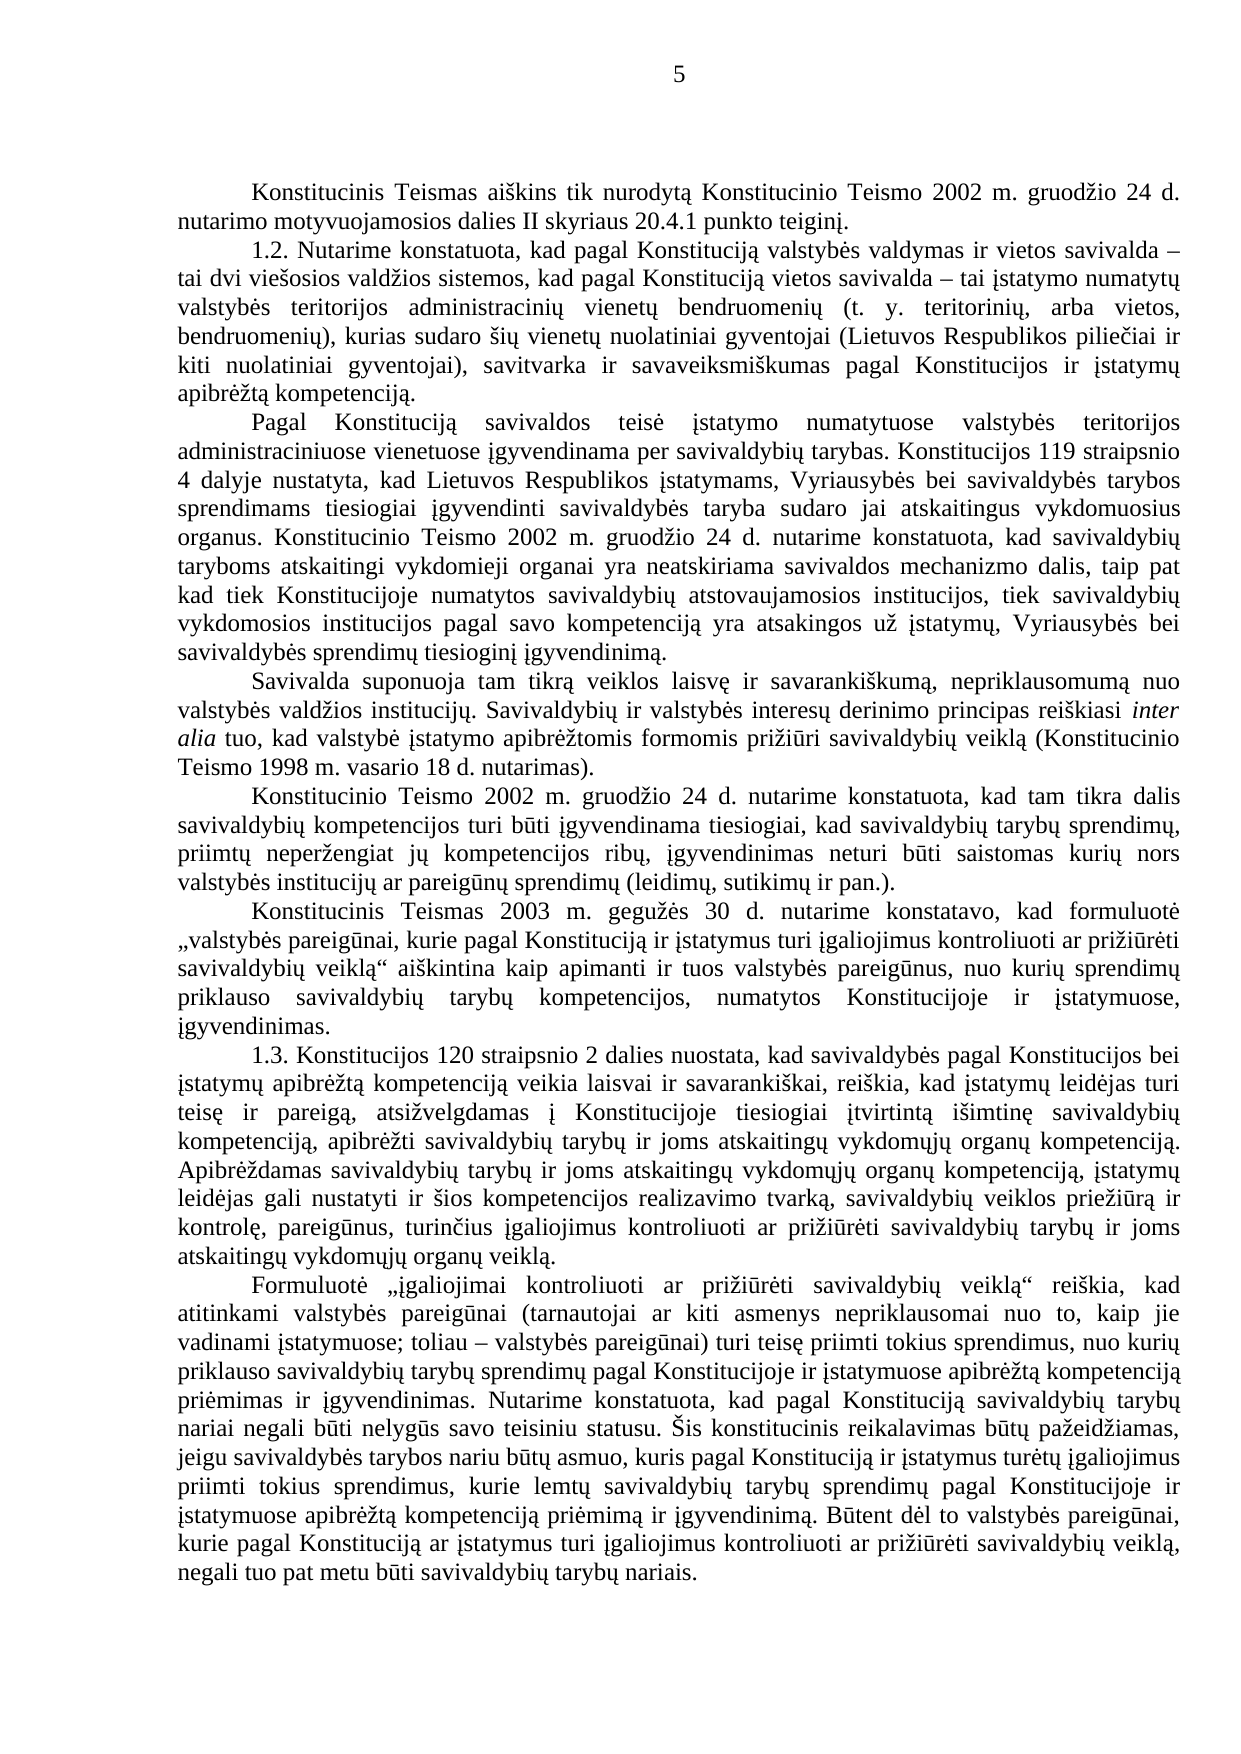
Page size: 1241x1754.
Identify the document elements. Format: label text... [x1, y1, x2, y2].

text Konstitucinio Teismo 2002 m. gruodžio 24 d. nutarime konstatuota, kad tam tikra dalis savivaldybių kompetencijos turi būti įgyvendinama tiesiogiai, kad savivaldybių tarybų sprendimų, priimtų neperžengiat jų kompetencijos ribų, įgyvendinimas neturi būti saistomas kurių nors valstybės institucijų ar pareigūnų sprendimų (leidimų, sutikimų ir pan.). [177, 781, 1181, 896]
text 1.2. Nutarime konstatuota, kad pagal Konstituciją valstybės valdymas ir vietos savivalda – tai dvi viešosios valdžios sistemos, kad pagal Konstituciją vietos savivalda – tai įstatymo numatytų valstybės teritorijos administracinių vienetų bendruomenių (t. y. teritorinių, arba vietos, bendruomenių), kurias sudaro šių vienetų nuolatiniai gyventojai (Lietuvos Respublikos piliečiai ir kiti nuolatiniai gyventojai), savitvarka ir savaveiksmiškumas pagal Konstitucijos ir įstatymų apibrėžtą kompetenciją. [177, 235, 1181, 407]
text Konstitucinis Teismas aiškins tik nurodytą Konstitucinio Teismo 2002 m. gruodžio 24 d. nutarimo motyvuojamosios dalies II skyriaus 20.4.1 punkto teiginį. [177, 177, 1181, 235]
text 1.3. Konstitucijos 120 straipsnio 2 dalies nuostata, kad savivaldybės pagal Konstitucijos bei įstatymų apibrėžtą kompetenciją veikia laisvai ir savarankiškai, reiškia, kad įstatymų leidėjas turi teisę ir pareigą, atsižvelgdamas į Konstitucijoje tiesiogiai įtvirtintą išimtinę savivaldybių kompetenciją, apibrėžti savivaldybių tarybų ir joms atskaitingų vykdomųjų organų kompetenciją. Apibrėždamas savivaldybių tarybų ir joms atskaitingų vykdomųjų organų kompetenciją, įstatymų leidėjas gali nustatyti ir šios kompetencijos realizavimo tvarką, savivaldybių veiklos priežiūrą ir kontrolę, pareigūnus, turinčius įgaliojimus kontroliuoti ar prižiūrėti savivaldybių tarybų ir joms atskaitingų vykdomųjų organų veiklą. [177, 1040, 1181, 1270]
text Pagal Konstituciją savivaldos teisė įstatymo numatytuose valstybės teritorijos administraciniuose vienetuose įgyvendinama per savivaldybių tarybas. Konstitucijos 119 straipsnio 4 dalyje nustatyta, kad Lietuvos Respublikos įstatymams, Vyriausybės bei savivaldybės tarybos sprendimams tiesiogiai įgyvendinti savivaldybės taryba sudaro jai atskaitingus vykdomuosius organus. Konstitucinio Teismo 2002 m. gruodžio 24 d. nutarime konstatuota, kad savivaldybių taryboms atskaitingi vykdomieji organai yra neatskiriama savivaldos mechanizmo dalis, taip pat kad tiek Konstitucijoje numatytos savivaldybių atstovaujamosios institucijos, tiek savivaldybių vykdomosios institucijos pagal savo kompetenciją yra atsakingos už įstatymų, Vyriausybės bei savivaldybės sprendimų tiesioginį įgyvendinimą. [177, 407, 1181, 666]
text Savivalda suponuoja tam tikrą veiklos laisvę ir savarankiškumą, nepriklausomumą nuo valstybės valdžios institucijų. Savivaldybių ir valstybės interesų derinimo principas reiškiasi inter alia tuo, kad valstybė įstatymo apibrėžtomis formomis prižiūri savivaldybių veiklą (Konstitucinio Teismo 1998 m. vasario 18 d. nutarimas). [177, 666, 1181, 781]
text Formuluotė „įgaliojimai kontroliuoti ar prižiūrėti savivaldybių veiklą“ reiškia, kad atitinkami valstybės pareigūnai (tarnautojai ar kiti asmenys nepriklausomai nuo to, kaip jie vadinami įstatymuose; toliau – valstybės pareigūnai) turi teisę priimti tokius sprendimus, nuo kurių priklauso savivaldybių tarybų sprendimų pagal Konstitucijoje ir įstatymuose apibrėžtą kompetenciją priėmimas ir įgyvendinimas. Nutarime konstatuota, kad pagal Konstituciją savivaldybių tarybų nariai negali būti nelygūs savo teisiniu statusu. Šis konstitucinis reikalavimas būtų pažeidžiamas, jeigu savivaldybės tarybos nariu būtų asmuo, kuris pagal Konstituciją ir įstatymus turėtų įgaliojimus priimti tokius sprendimus, kurie lemtų savivaldybių tarybų sprendimų pagal Konstitucijoje ir įstatymuose apibrėžtą kompetenciją priėmimą ir įgyvendinimą. Būtent dėl to valstybės pareigūnai, kurie pagal Konstituciją ar įstatymus turi įgaliojimus kontroliuoti ar prižiūrėti savivaldybių veiklą, negali tuo pat metu būti savivaldybių tarybų nariais. [177, 1270, 1181, 1586]
text Konstitucinis Teismas 2003 m. gegužės 30 d. nutarime konstatavo, kad formuluotė „valstybės pareigūnai, kurie pagal Konstituciją ir įstatymus turi įgaliojimus kontroliuoti ar prižiūrėti savivaldybių veiklą“ aiškintina kaip apimanti ir tuos valstybės pareigūnus, nuo kurių sprendimų priklauso savivaldybių tarybų kompetencijos, numatytos Konstitucijoje ir įstatymuose, įgyvendinimas. [177, 896, 1181, 1040]
